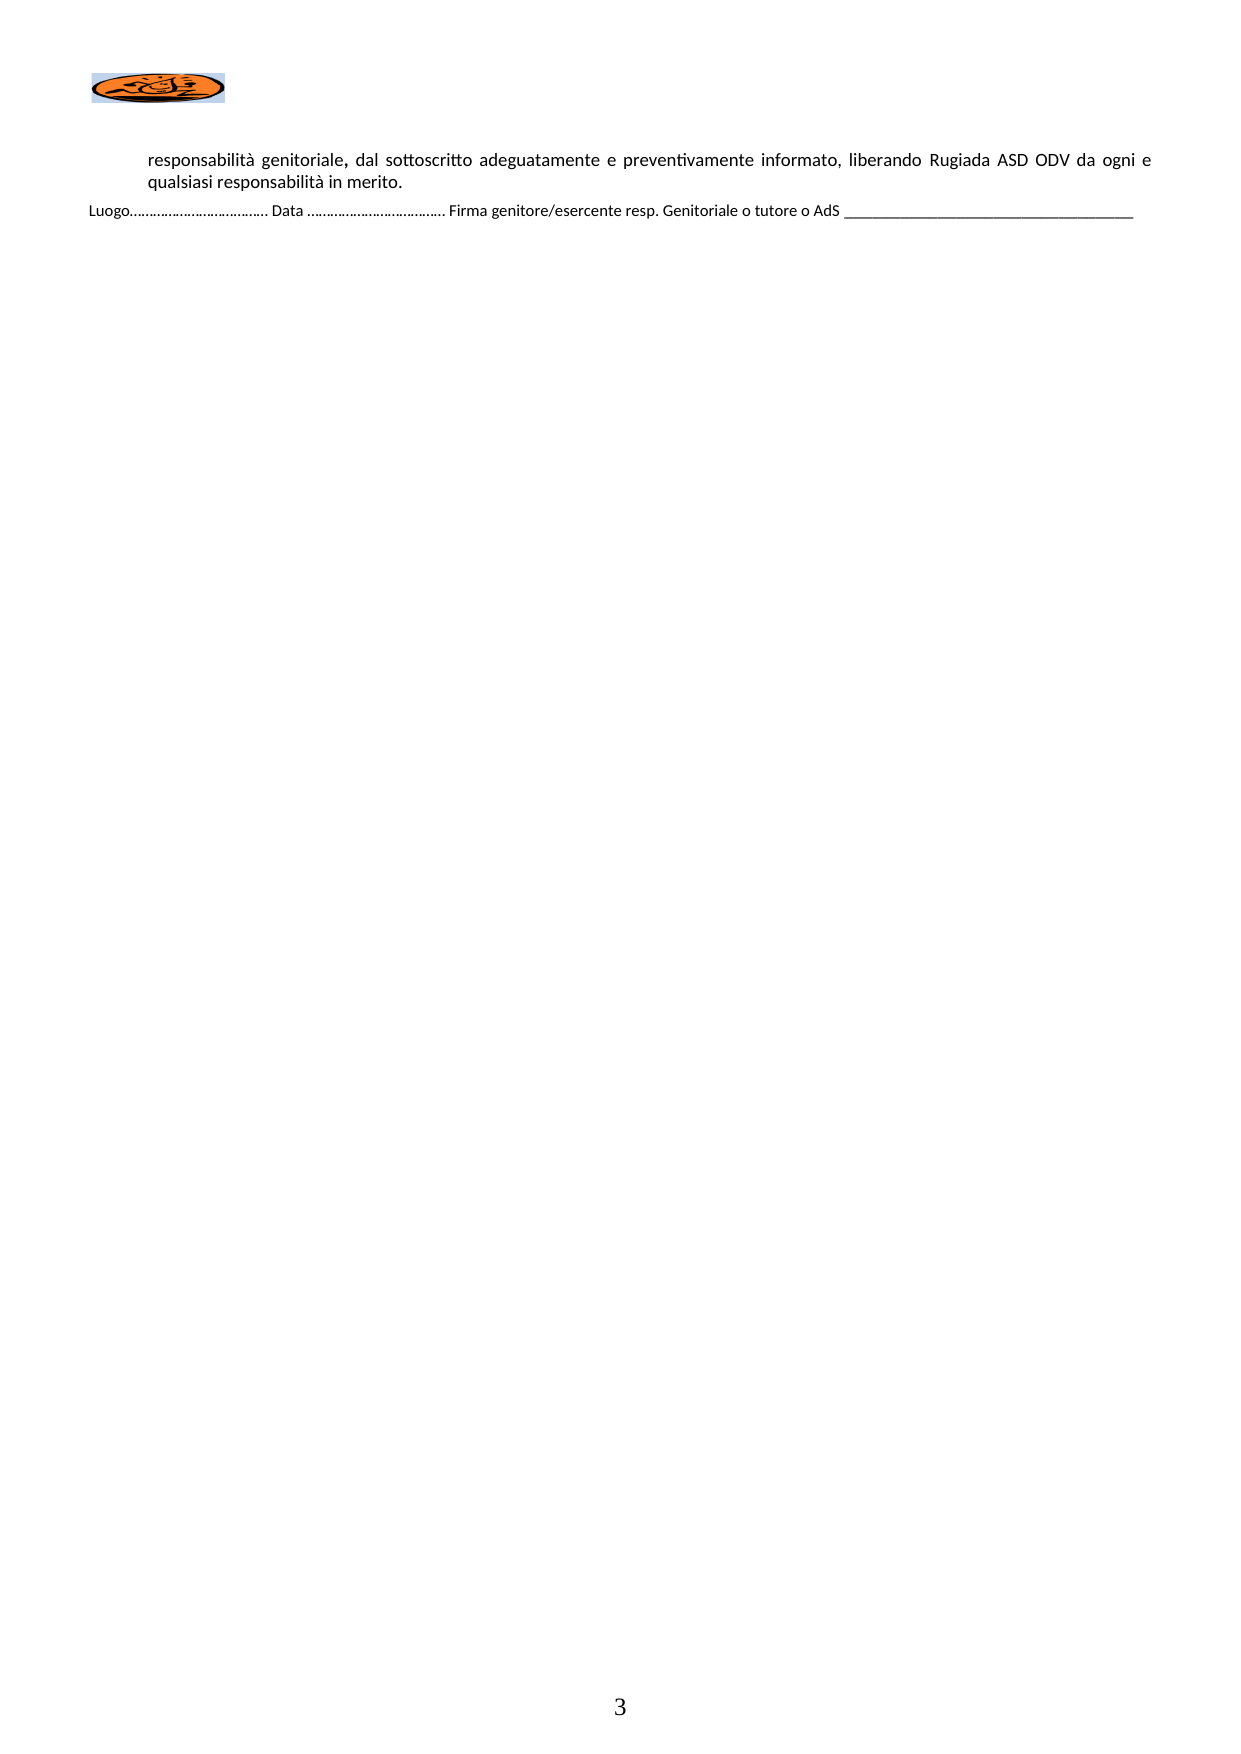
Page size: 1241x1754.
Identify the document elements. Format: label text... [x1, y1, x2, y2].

text Luogo……………………………… Data ……………………………… Firma genitore/esercente resp. Genitoriale o tutore o AdS _______________________________ [89, 198, 1152, 221]
list responsabilità genitoriale, dal sottoscritto adeguatamente e preventivamente informato, liberando Rugiada ASD ODV da ogni e qualsiasi responsabilità in merito. [118, 148, 1152, 193]
picture [91, 73, 225, 103]
